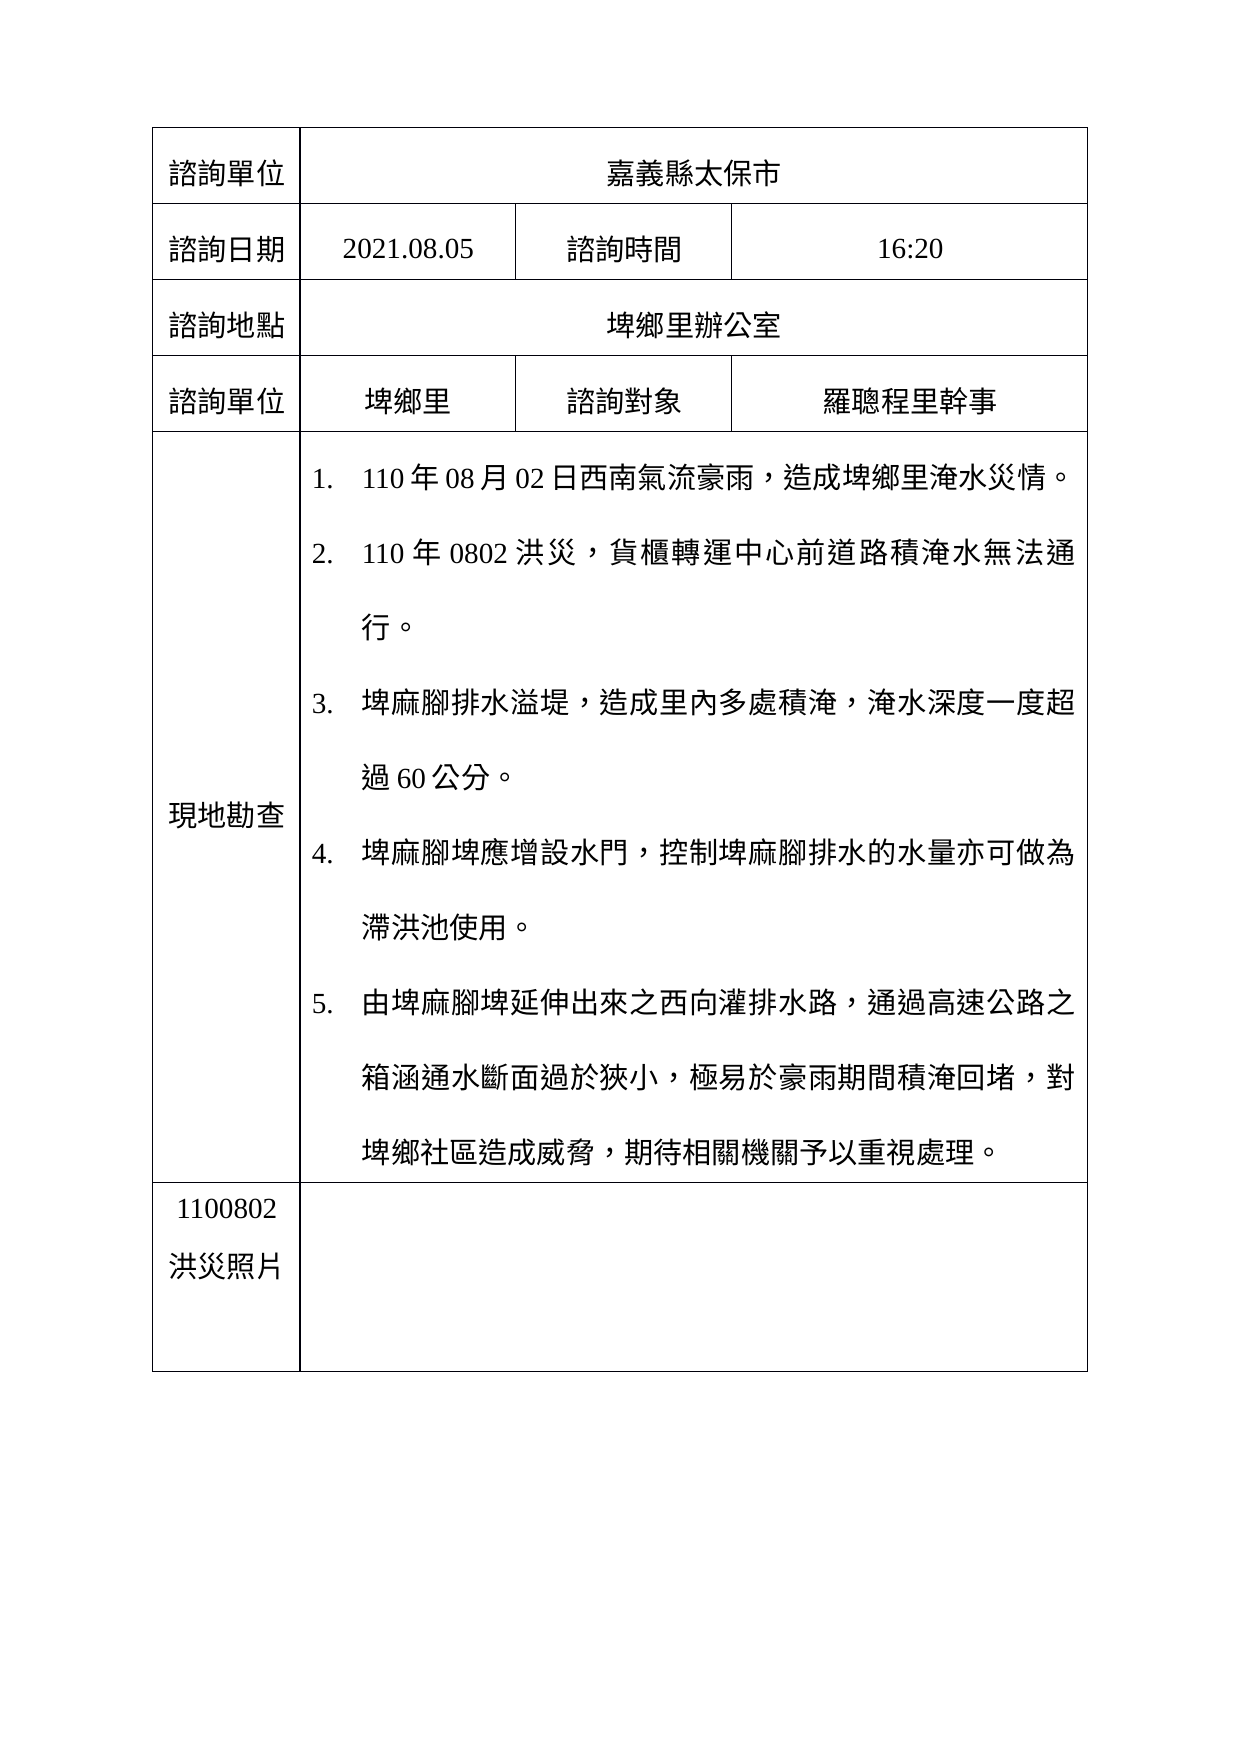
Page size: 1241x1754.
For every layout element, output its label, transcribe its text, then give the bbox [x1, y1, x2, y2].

table_cell 110年08月02日西南氣流豪雨，造成埤鄉里淹水災情。 110年0802洪災，貨櫃轉運中心前道路積淹水無法通行。 埤麻腳排水溢堤，造成里內多處積淹，淹水深度一度超過60公分。 埤麻腳埤應增設水門，控制埤麻腳排水的水量亦可做為滯洪池使用。 由埤麻腳埤延伸出來之西向灌排水路，通過高速公路之箱涵通水斷面過於狹小，極易於豪雨期間積淹回堵，對埤鄉社區造成威脅，期待相關機關予以重視處理。 [301, 432, 1087, 1182]
table_cell 諮詢日期 [153, 204, 299, 279]
table_cell 諮詢地點 [153, 280, 299, 355]
table_cell 羅聰程里幹事 [732, 356, 1087, 431]
table_cell 埤鄉里辦公室 [301, 280, 1087, 355]
table_cell 諮詢時間 [516, 204, 731, 279]
table_cell 諮詢對象 [516, 356, 731, 431]
table_cell 現地勘查 [153, 432, 299, 1182]
table_cell 埤鄉里 [301, 356, 515, 431]
table_cell 1100802洪災照片 [153, 1183, 299, 1371]
table_header 嘉義縣太保市 [301, 128, 1087, 203]
table_cell 2021.08.05 [301, 204, 515, 279]
table_cell 諮詢單位 [153, 356, 299, 431]
table_cell [301, 1183, 1087, 1371]
table_header 諮詢單位 [153, 128, 299, 203]
table_cell 16:20 [732, 204, 1087, 279]
